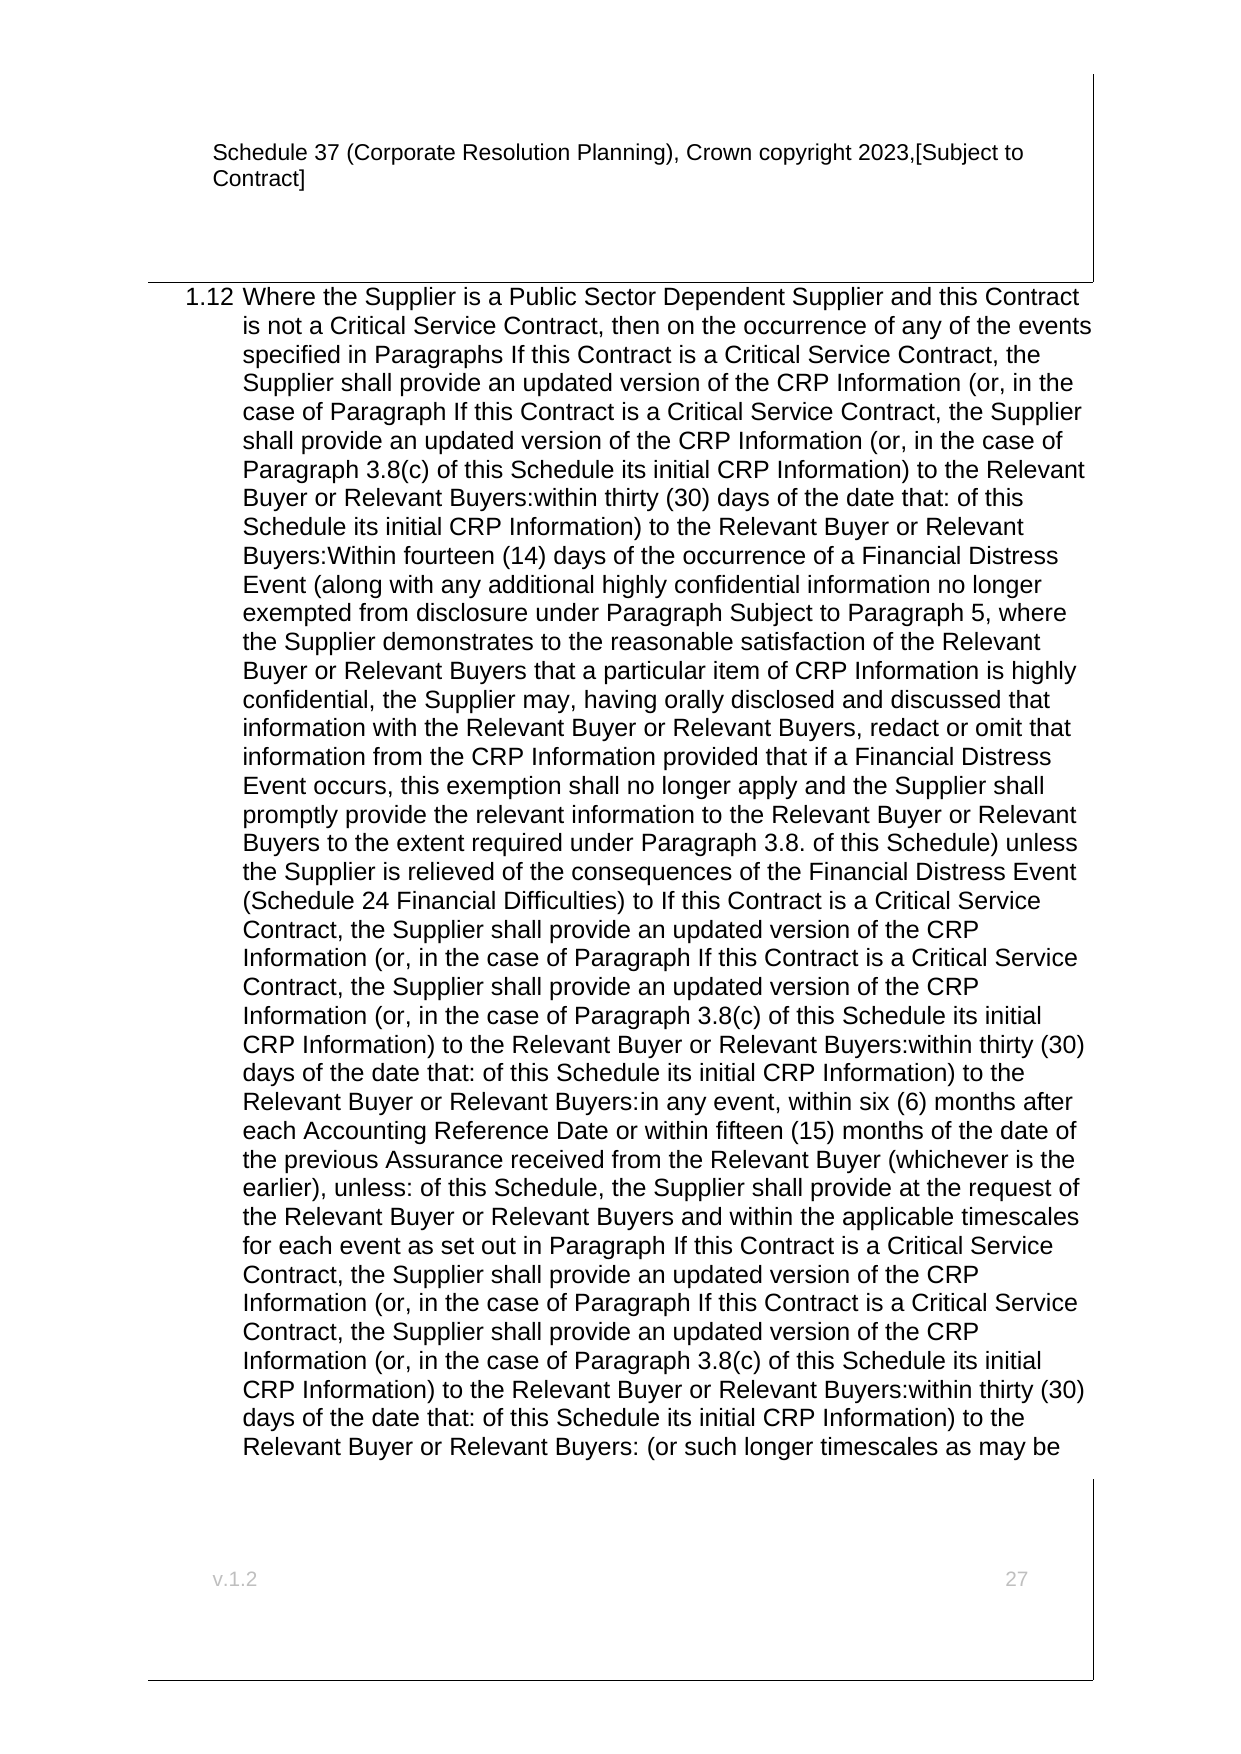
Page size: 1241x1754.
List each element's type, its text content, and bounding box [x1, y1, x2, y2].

list Where the Supplier is a Public Sector Dependent Supplier and this Contract is not a Critical Service Contract, then on the occurrence of any of the events specified in Paragraphs 3.8(a) to 3.8(d) of this Schedule, the Supplier shall provide at the request of the Relevant Buyer or Relevant Buyers and within the applicable timescales for each event as set out in Paragraph 3.8 (or such longer timescales as may be notified to the Supplier by the Buyer), the CRP Information to the Relevant Buyer or Relevant Buyers. [185, 282, 1093, 1461]
